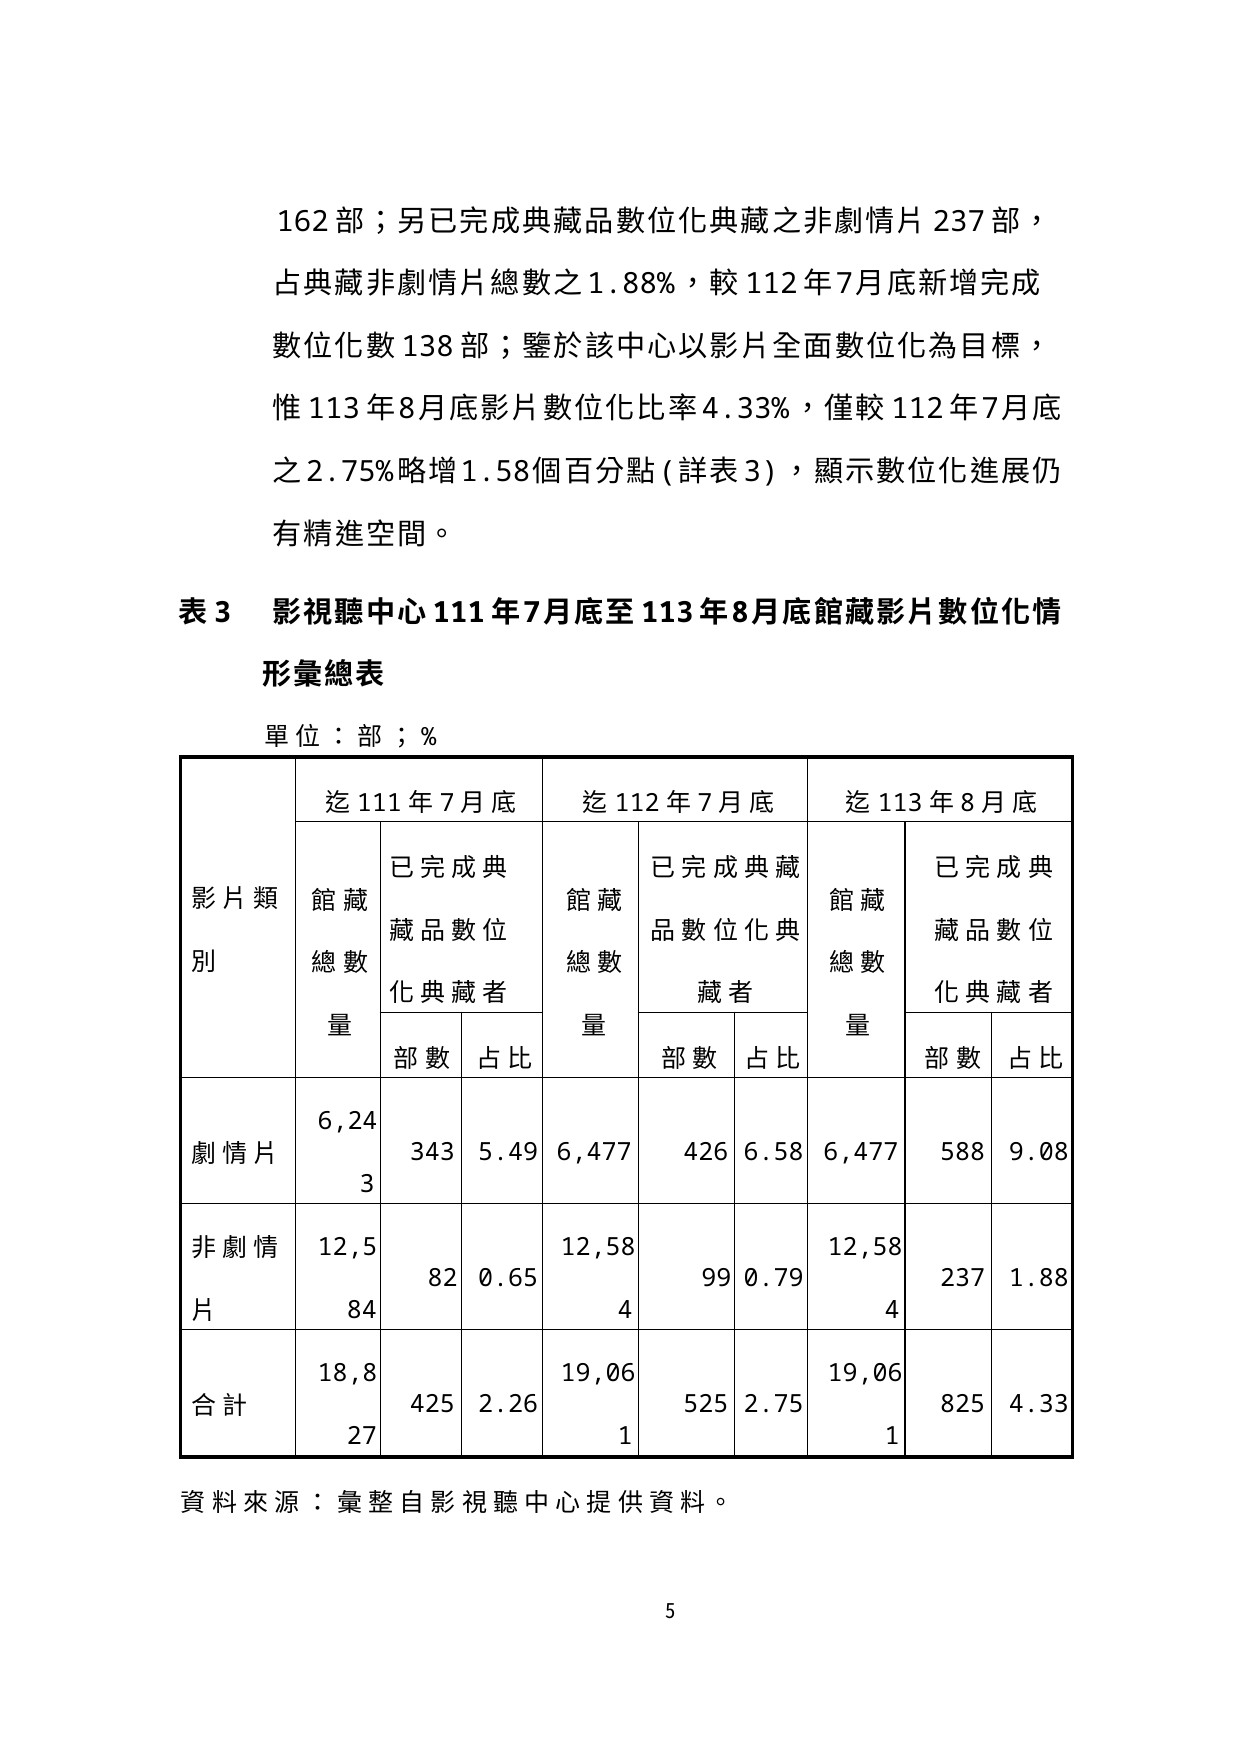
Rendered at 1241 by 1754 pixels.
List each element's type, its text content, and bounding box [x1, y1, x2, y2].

table_cell 館藏總數量 [808, 822, 904, 1077]
table_cell 0.65 [462, 1204, 542, 1329]
table_cell 19,061 [808, 1330, 904, 1455]
table_cell 6,477 [543, 1078, 638, 1203]
table_cell 2.26 [462, 1330, 542, 1455]
table_cell 12,584 [296, 1204, 380, 1329]
text 資料來源：彙整自影視聽中心提供資料。 [177, 1458, 1063, 1521]
text 162部；另已完成典藏品數位化典藏之非劇情片237部，占典藏非劇情片總數之1.88%，較112年7月底新增完成數位化數138部；鑒於該中心以影片全面數位化為目標，惟113年8月底影片數位化比率4.33%，僅較112年7月底之2.75%略增1.58個百分點(詳表3)，顯示數位化進展仍有精進空間。 [266, 177, 1063, 552]
table_cell 426 [639, 1078, 734, 1203]
table_cell 6,477 [808, 1078, 904, 1203]
table_cell 部數 [381, 1013, 461, 1077]
table_cell 1.88 [992, 1204, 1071, 1329]
table_cell 5.49 [462, 1078, 542, 1203]
table_cell 237 [906, 1204, 991, 1329]
table_cell 劇情片 [182, 1078, 295, 1203]
text 表3 影視聽中心111年7月底至113年8月底館藏影片數位化情形彙總表 單位：部；% [177, 568, 1063, 755]
table_cell 已完成典藏品數位化典藏者 [381, 822, 542, 1012]
table_cell 占比 [992, 1013, 1071, 1077]
table_cell 9.08 [992, 1078, 1071, 1203]
table_cell 99 [639, 1204, 734, 1329]
table_cell 82 [381, 1204, 461, 1329]
table_cell 非劇情片 [182, 1204, 295, 1329]
table_cell 525 [639, 1330, 734, 1455]
table_header 迄112年7月底 [543, 759, 807, 821]
table_cell 12,584 [543, 1204, 638, 1329]
table_cell 588 [906, 1078, 991, 1203]
table_header 迄111年7月底 [296, 759, 542, 821]
table_cell 6.58 [735, 1078, 807, 1203]
table_cell 825 [906, 1330, 991, 1455]
table_cell 部數 [639, 1013, 734, 1077]
table_cell 0.79 [735, 1204, 807, 1329]
table_cell 4.33 [992, 1330, 1071, 1455]
table_cell 已完成典藏品數位化典藏者 [906, 822, 1071, 1012]
table_cell 已完成典藏品數位化典藏者 [639, 822, 807, 1012]
table_cell 部數 [906, 1013, 991, 1077]
table_cell 19,061 [543, 1330, 638, 1455]
table_header 影片類別 [182, 759, 295, 1077]
table_header 迄113年8月底 [808, 759, 1071, 821]
table_cell 館藏總數量 [543, 822, 638, 1077]
table_cell 12,584 [808, 1204, 904, 1329]
table_cell 占比 [735, 1013, 807, 1077]
table_cell 2.75 [735, 1330, 807, 1455]
table_cell 占比 [462, 1013, 542, 1077]
table_cell 6,243 [296, 1078, 380, 1203]
table_cell 343 [381, 1078, 461, 1203]
table_cell 館藏總數量 [296, 822, 380, 1077]
table_cell 425 [381, 1330, 461, 1455]
table_cell 18,827 [296, 1330, 380, 1455]
table_cell 合計 [182, 1330, 295, 1455]
